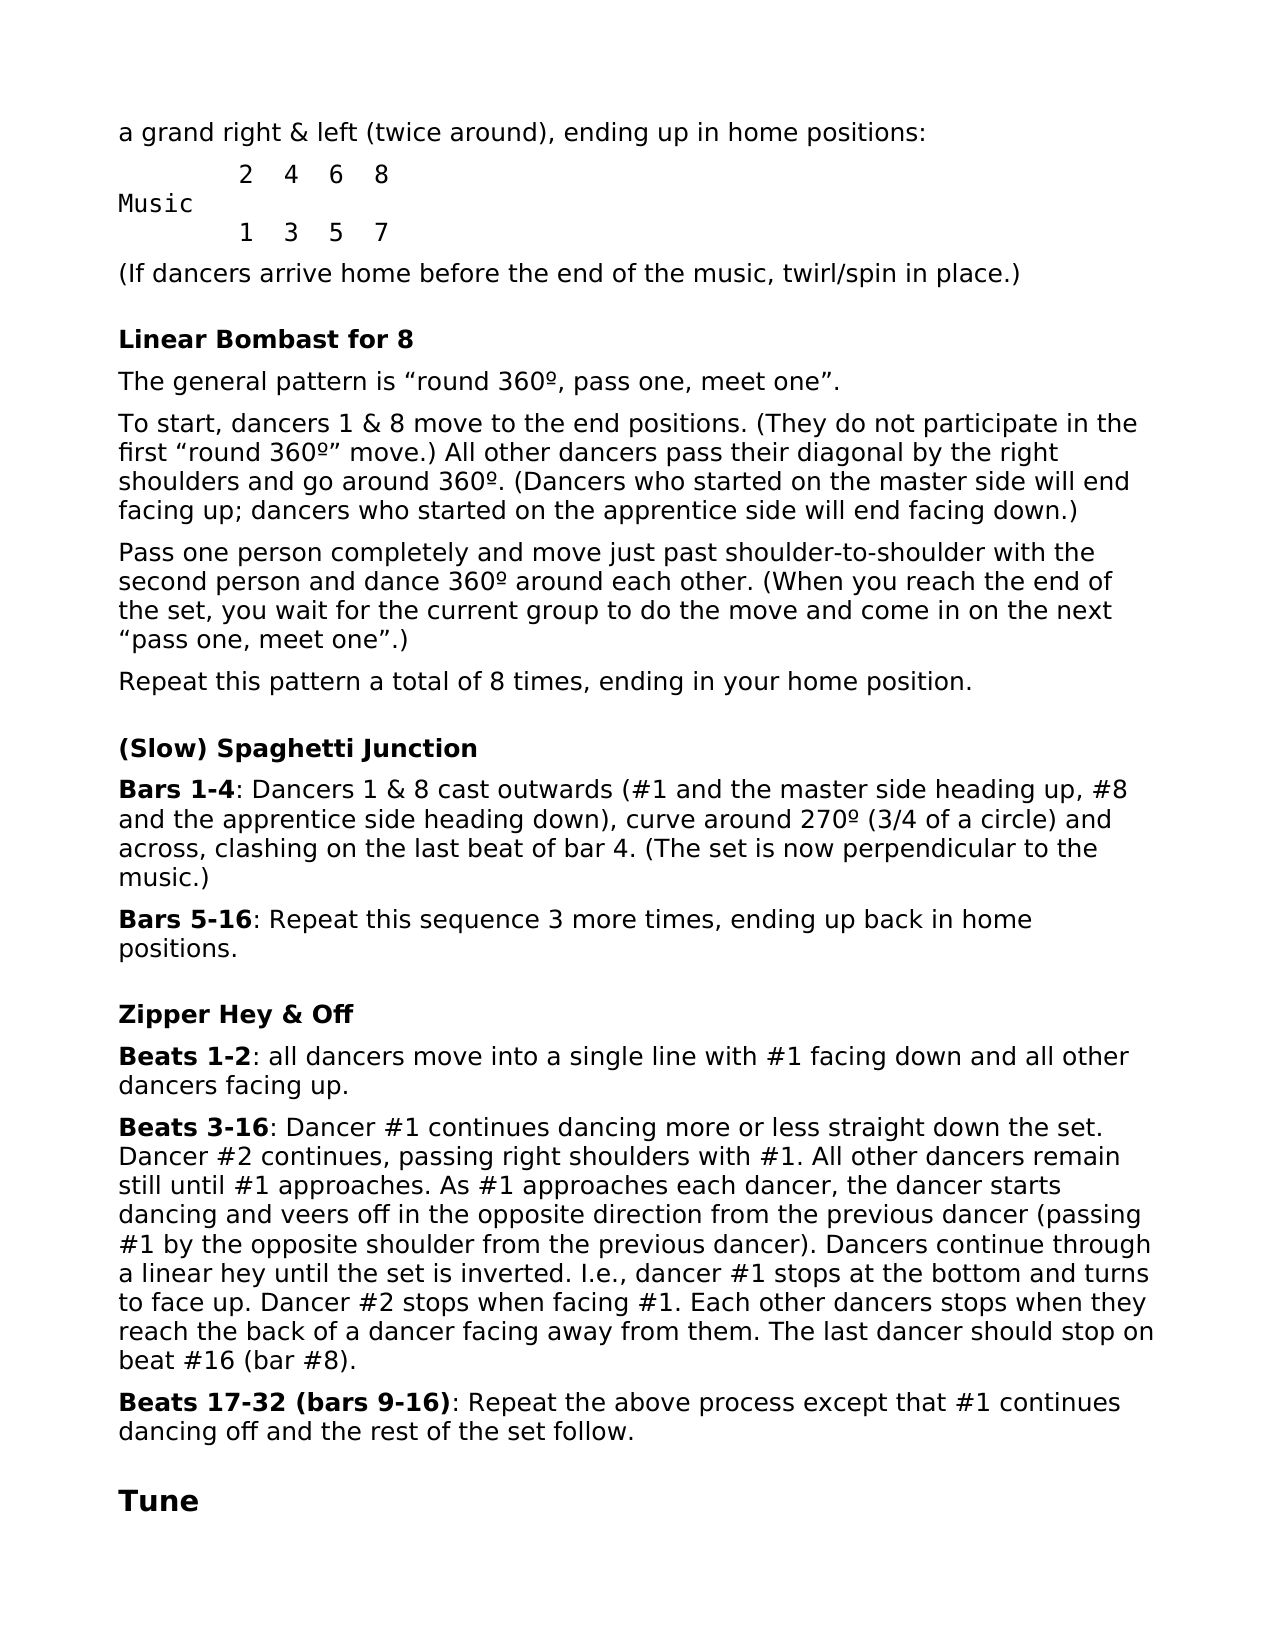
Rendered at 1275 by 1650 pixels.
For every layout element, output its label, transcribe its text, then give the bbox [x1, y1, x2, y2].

subtitle Zipper Hey & Off [118, 1001, 1157, 1030]
text The general pattern is “round 360º, pass one, meet one”. [118, 367, 1157, 397]
text a grand right & left (twice around), ending up in home positions: [118, 118, 1157, 147]
text Repeat this pattern a total of 8 times, ending in your home position. [118, 667, 1157, 697]
subtitle Tune [118, 1484, 1157, 1518]
text Beats 17-32 (bars 9-16): Repeat the above process except that #1 continues dancing off and the rest of the set follow. [118, 1388, 1157, 1447]
subtitle (Slow) Spaghetti Junction [118, 734, 1157, 763]
text Beats 3-16: Dancer #1 continues dancing more or less straight down the set. Dancer #2 continues, passing right shoulders with #1. All other dancers remain still until #1 approaches. As #1 approaches each dancer, the dancer starts dancing and veers off in the opposite direction from the previous dancer (passing #1 by the opposite shoulder from the previous dancer). Dancers continue through a linear hey until the set is inverted. I.e., dancer #1 stops at the bottom and turns to face up. Dancer #2 stops when facing #1. Each other dancers stops when they reach the back of a dancer facing away from them. The last dancer should stop on beat #16 (bar #8). [118, 1113, 1157, 1376]
text Beats 1-2: all dancers move into a single line with #1 facing down and all other dancers facing up. [118, 1042, 1157, 1101]
text 2 4 6 8 Music 1 3 5 7 [118, 160, 1157, 247]
text Bars 1-4: Dancers 1 & 8 cast outwards (#1 and the master side heading up, #8 and the apprentice side heading down), curve around 270º (3/4 of a circle) and across, clashing on the last beat of bar 4. (The set is now perpendicular to the music.) [118, 776, 1157, 892]
subtitle Linear Bombast for 8 [118, 326, 1157, 355]
text Bars 5-16: Repeat this sequence 3 more times, ending up back in home positions. [118, 905, 1157, 963]
text (If dancers arrive home before the end of the music, twirl/spin in place.) [118, 259, 1157, 288]
text To start, dancers 1 & 8 move to the end positions. (They do not participate in the first “round 360º” move.) All other dancers pass their diagonal by the right shoulders and go around 360º. (Dancers who started on the master side will end facing up; dancers who started on the apprentice side will end facing down.) [118, 409, 1157, 526]
text Pass one person completely and move just past shoulder-to-shoulder with the second person and dance 360º around each other. (When you reach the end of the set, you wait for the current group to do the move and come in on the next “pass one, meet one”.) [118, 538, 1157, 655]
